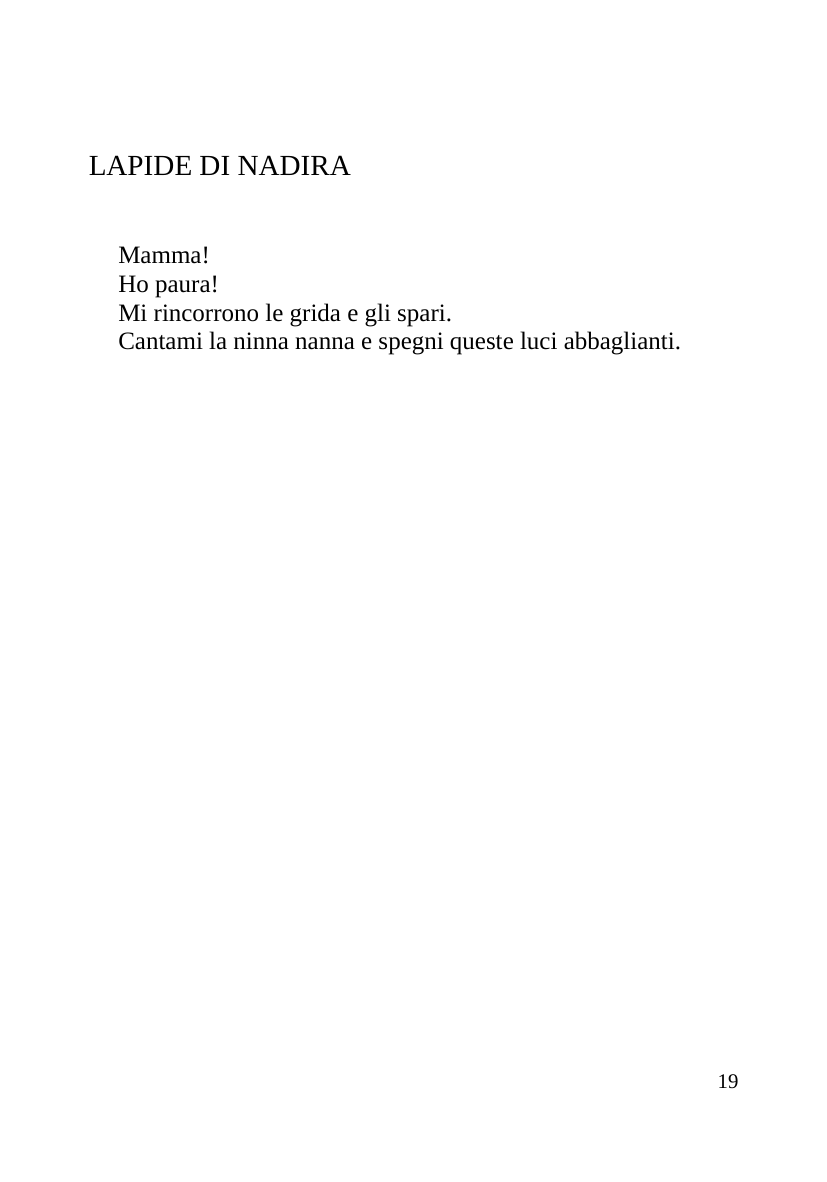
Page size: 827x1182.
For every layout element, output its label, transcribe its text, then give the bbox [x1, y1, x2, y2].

text Ho paura! [88, 269, 738, 298]
text LAPIDE DI NADIRA [88, 148, 738, 181]
text Cantami la ninna nanna e spegni queste luci abbaglianti. [88, 326, 738, 355]
text Mamma! [88, 240, 738, 269]
text Mi rincorrono le grida e gli spari. [88, 298, 738, 326]
